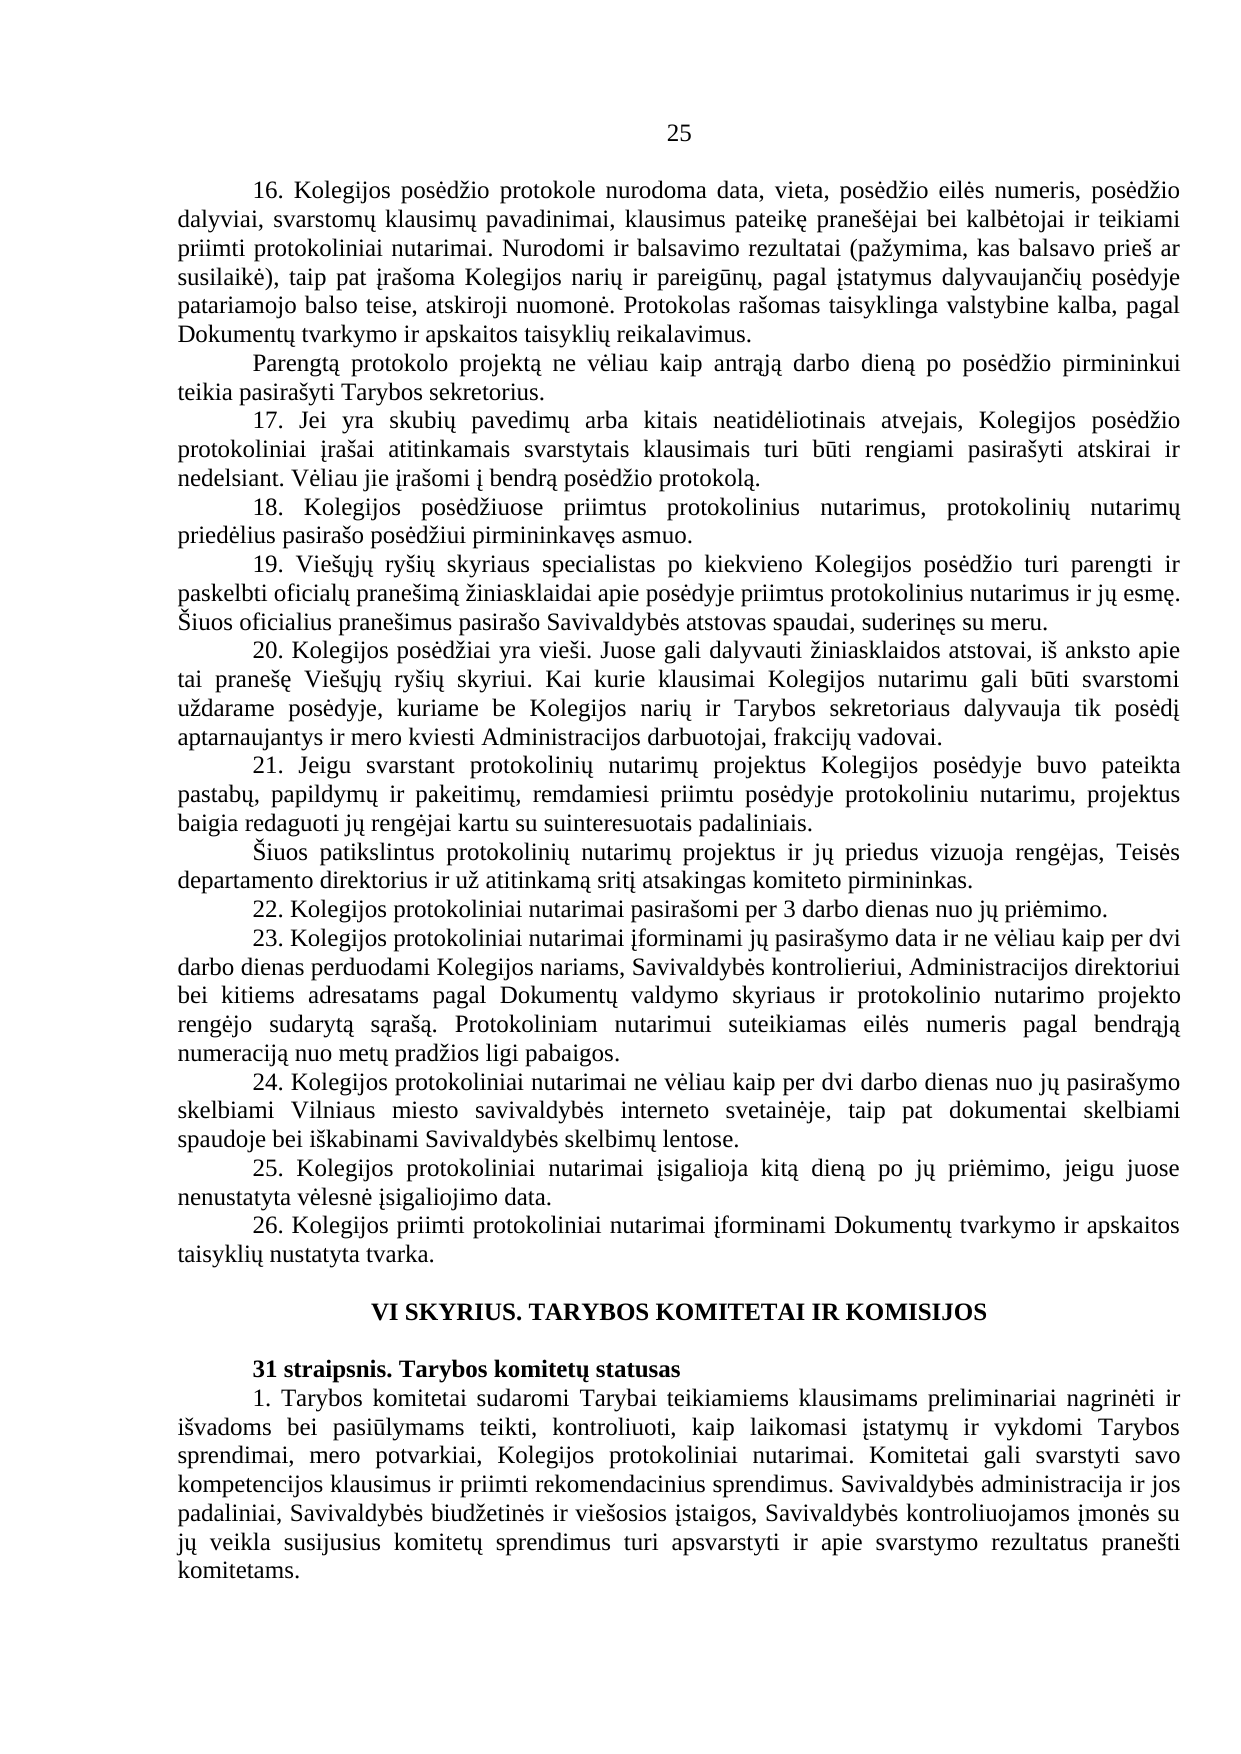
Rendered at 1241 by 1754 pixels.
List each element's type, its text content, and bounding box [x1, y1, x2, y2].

text VI SKYRIUS. TARYBOS KOMITETAI IR KOMISIJOS [177, 1297, 1181, 1326]
text 26. Kolegijos priimti protokoliniai nutarimai įforminami Dokumentų tvarkymo ir apskaitos taisyklių nustatyta tvarka. [177, 1211, 1181, 1268]
text 18. Kolegijos posėdžiuose priimtus protokolinius nutarimus, protokolinių nutarimų priedėlius pasirašo posėdžiui pirmininkavęs asmuo. [177, 492, 1181, 549]
text 17. Jei yra skubių pavedimų arba kitais neatidėliotinais atvejais, Kolegijos posėdžio protokoliniai įrašai atitinkamais svarstytais klausimais turi būti rengiami pasirašyti atskirai ir nedelsiant. Vėliau jie įrašomi į bendrą posėdžio protokolą. [177, 406, 1181, 492]
text 25. Kolegijos protokoliniai nutarimai įsigalioja kitą dieną po jų priėmimo, jeigu juose nenustatyta vėlesnė įsigaliojimo data. [177, 1153, 1181, 1211]
text 16. Kolegijos posėdžio protokole nurodoma data, vieta, posėdžio eilės numeris, posėdžio dalyviai, svarstomų klausimų pavadinimai, klausimus pateikę pranešėjai bei kalbėtojai ir teikiami priimti protokoliniai nutarimai. Nurodomi ir balsavimo rezultatai (pažymima, kas balsavo prieš ar susilaikė), taip pat įrašoma Kolegijos narių ir pareigūnų, pagal įstatymus dalyvaujančių posėdyje patariamojo balso teise, atskiroji nuomonė. Protokolas rašomas taisyklinga valstybine kalba, pagal Dokumentų tvarkymo ir apskaitos taisyklių reikalavimus. [177, 176, 1181, 348]
text 21. Jeigu svarstant protokolinių nutarimų projektus Kolegijos posėdyje buvo pateikta pastabų, papildymų ir pakeitimų, remdamiesi priimtu posėdyje protokoliniu nutarimu, projektus baigia redaguoti jų rengėjai kartu su suinteresuotais padaliniais. [177, 751, 1181, 837]
text 22. Kolegijos protokoliniai nutarimai pasirašomi per 3 darbo dienas nuo jų priėmimo. [177, 894, 1181, 923]
text Parengtą protokolo projektą ne vėliau kaip antrąją darbo dieną po posėdžio pirmininkui teikia pasirašyti Tarybos sekretorius. [177, 348, 1181, 406]
text 24. Kolegijos protokoliniai nutarimai ne vėliau kaip per dvi darbo dienas nuo jų pasirašymo skelbiami Vilniaus miesto savivaldybės interneto svetainėje, taip pat dokumentai skelbiami spaudoje bei iškabinami Savivaldybės skelbimų lentose. [177, 1067, 1181, 1153]
text 19. Viešųjų ryšių skyriaus specialistas po kiekvieno Kolegijos posėdžio turi parengti ir paskelbti oficialų pranešimą žiniasklaidai apie posėdyje priimtus protokolinius nutarimus ir jų esmę. Šiuos oficialius pranešimus pasirašo Savivaldybės atstovas spaudai, suderinęs su meru. [177, 549, 1181, 636]
text 20. Kolegijos posėdžiai yra vieši. Juose gali dalyvauti žiniasklaidos atstovai, iš anksto apie tai pranešę Viešųjų ryšių skyriui. Kai kurie klausimai Kolegijos nutarimu gali būti svarstomi uždarame posėdyje, kuriame be Kolegijos narių ir Tarybos sekretoriaus dalyvauja tik posėdį aptarnaujantys ir mero kviesti Administracijos darbuotojai, frakcijų vadovai. [177, 636, 1181, 751]
text 23. Kolegijos protokoliniai nutarimai įforminami jų pasirašymo data ir ne vėliau kaip per dvi darbo dienas perduodami Kolegijos nariams, Savivaldybės kontrolieriui, Administracijos direktoriui bei kitiems adresatams pagal Dokumentų valdymo skyriaus ir protokolinio nutarimo projekto rengėjo sudarytą sąrašą. Protokoliniam nutarimui suteikiamas eilės numeris pagal bendrąją numeraciją nuo metų pradžios ligi pabaigos. [177, 923, 1181, 1067]
text 31 straipsnis. Tarybos komitetų statusas [177, 1354, 1181, 1383]
text Šiuos patikslintus protokolinių nutarimų projektus ir jų priedus vizuoja rengėjas, Teisės departamento direktorius ir už atitinkamą sritį atsakingas komiteto pirmininkas. [177, 837, 1181, 894]
text 1. Tarybos komitetai sudaromi Tarybai teikiamiems klausimams preliminariai nagrinėti ir išvadoms bei pasiūlymams teikti, kontroliuoti, kaip laikomasi įstatymų ir vykdomi Tarybos sprendimai, mero potvarkiai, Kolegijos protokoliniai nutarimai. Komitetai gali svarstyti savo kompetencijos klausimus ir priimti rekomendacinius sprendimus. Savivaldybės administracija ir jos padaliniai, Savivaldybės biudžetinės ir viešosios įstaigos, Savivaldybės kontroliuojamos įmonės su jų veikla susijusius komitetų sprendimus turi apsvarstyti ir apie svarstymo rezultatus pranešti komitetams. [177, 1383, 1181, 1584]
